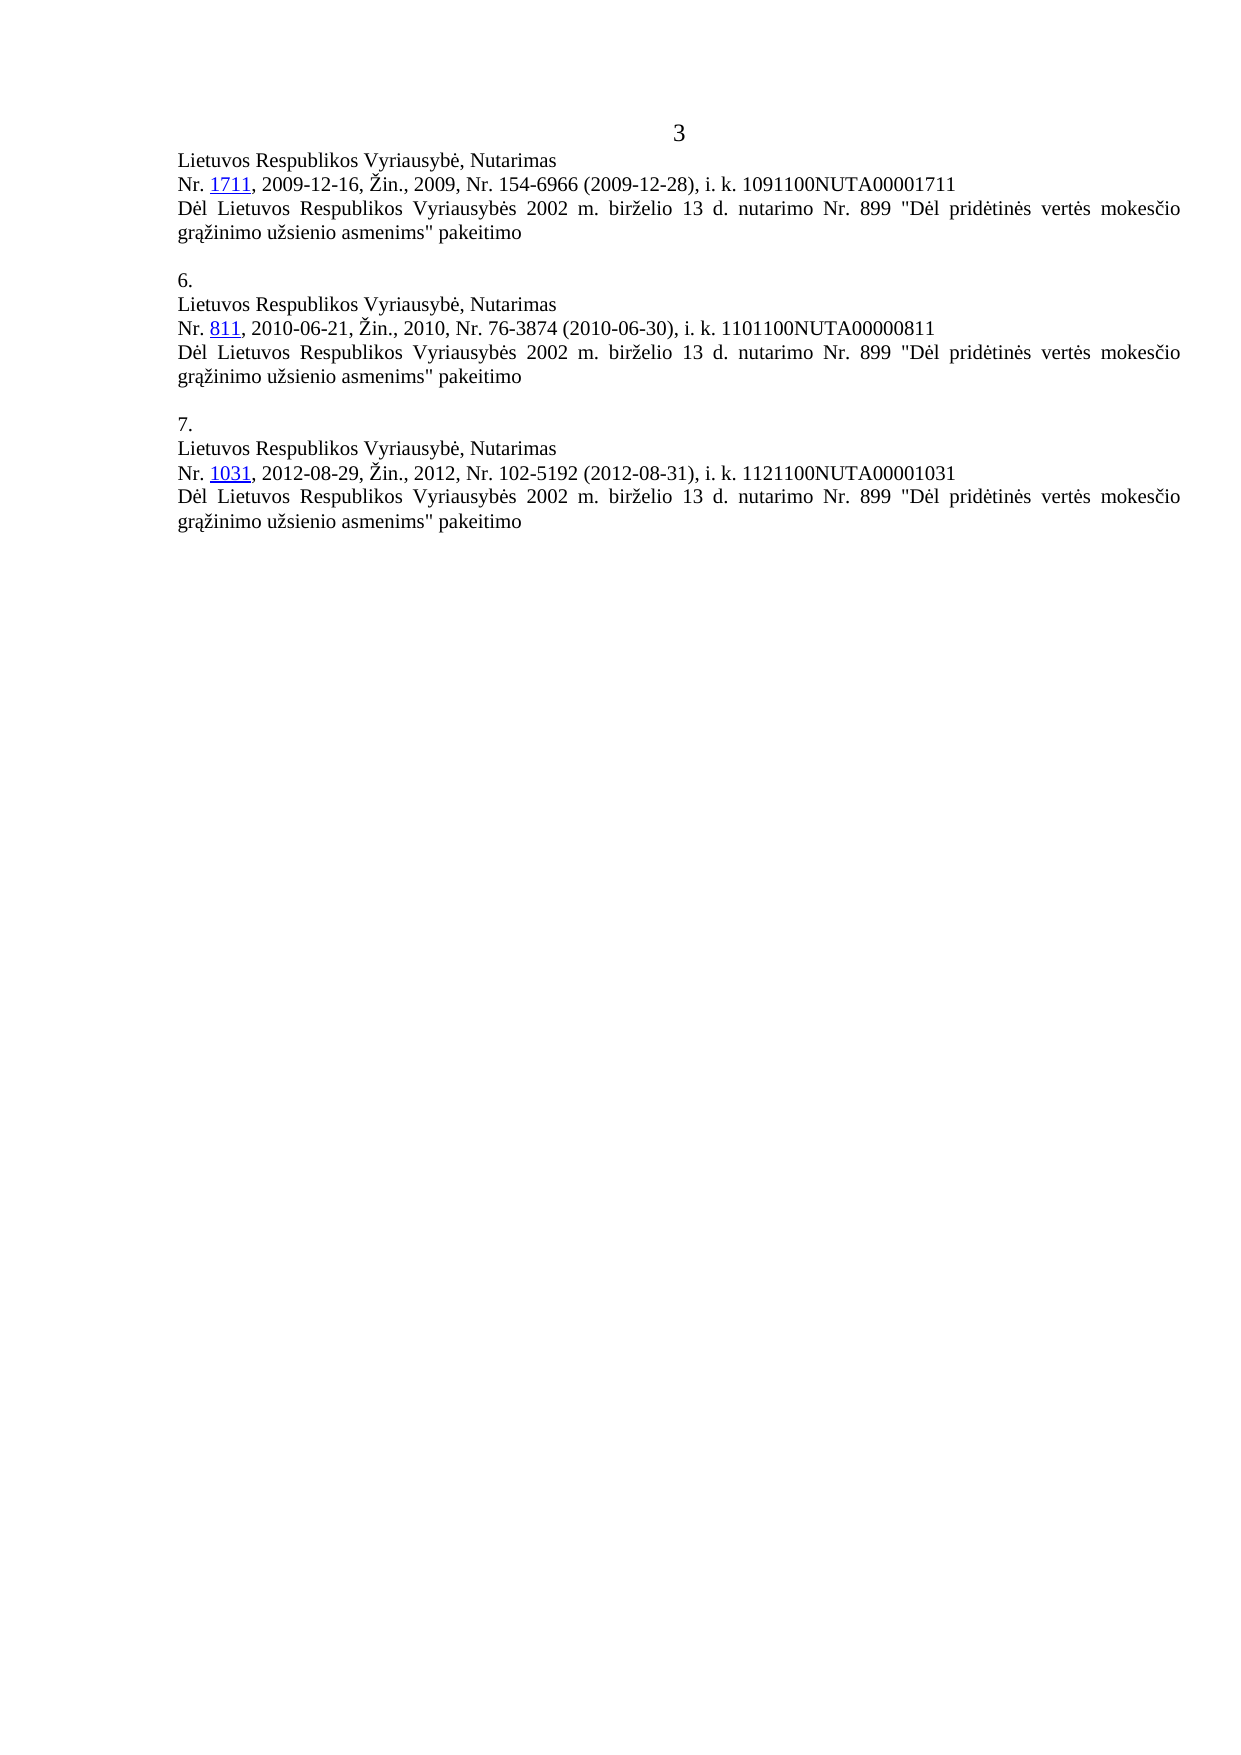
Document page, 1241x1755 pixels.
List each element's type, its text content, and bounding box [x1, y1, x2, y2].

text Nr. 1711, 2009-12-16, Žin., 2009, Nr. 154-6966 (2009-12-28), i. k. 1091100NUTA00001711 [177, 172, 1181, 196]
text Nr. 1031, 2012-08-29, Žin., 2012, Nr. 102-5192 (2012-08-31), i. k. 1121100NUTA00001031 [177, 460, 1181, 484]
text 7. [177, 412, 1181, 436]
text 6. [177, 268, 1181, 292]
text Dėl Lietuvos Respublikos Vyriausybės 2002 m. birželio 13 d. nutarimo Nr. 899 "Dėl pridėtinės vertės mokesčio grąžinimo užsienio asmenims" pakeitimo [177, 196, 1181, 244]
text Dėl Lietuvos Respublikos Vyriausybės 2002 m. birželio 13 d. nutarimo Nr. 899 "Dėl pridėtinės vertės mokesčio grąžinimo užsienio asmenims" pakeitimo [177, 340, 1181, 388]
text Lietuvos Respublikos Vyriausybė, Nutarimas [177, 292, 1181, 316]
text Lietuvos Respublikos Vyriausybė, Nutarimas [177, 436, 1181, 460]
text Nr. 811, 2010-06-21, Žin., 2010, Nr. 76-3874 (2010-06-30), i. k. 1101100NUTA00000811 [177, 316, 1181, 340]
text Dėl Lietuvos Respublikos Vyriausybės 2002 m. birželio 13 d. nutarimo Nr. 899 "Dėl pridėtinės vertės mokesčio grąžinimo užsienio asmenims" pakeitimo [177, 484, 1181, 533]
text Lietuvos Respublikos Vyriausybė, Nutarimas [177, 148, 1181, 172]
